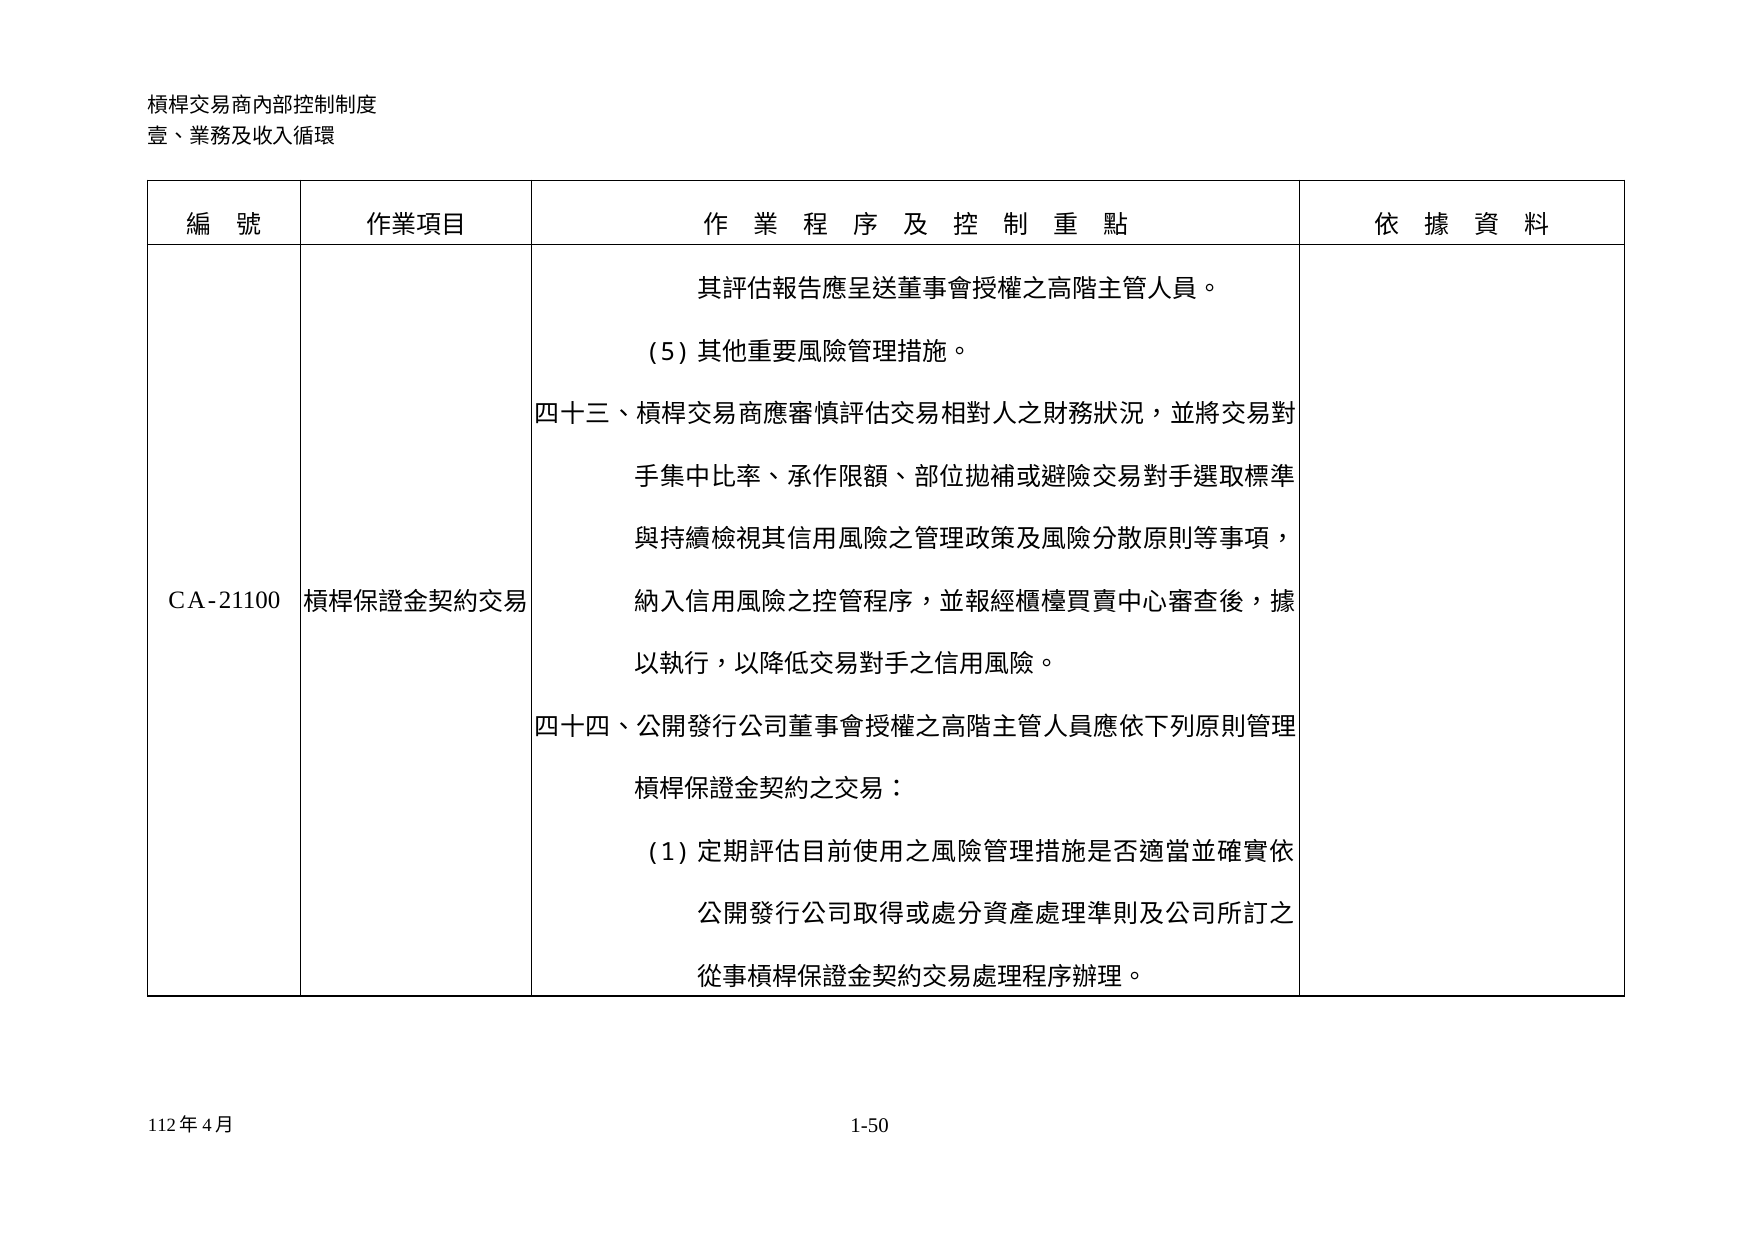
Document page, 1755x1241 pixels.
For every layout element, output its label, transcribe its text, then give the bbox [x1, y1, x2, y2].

table_cell 槓桿保證金契約交易 [301, 245, 531, 995]
table_header 編 號 [148, 181, 300, 243]
table_header 依 據 資 料 [1300, 181, 1624, 243]
table_header 作業項目 [301, 181, 531, 243]
table_cell 法令規章： 櫃檯買賣中心槓桿交易商經營槓桿保證金契約交易業務規則 槓桿交易商管理規則第13條、第15條 公開發行公司取得或處分資產處理準則 期貨商風險管理實務守則 櫃檯買賣中心槓桿交易商帳表憑證保存年限規定 槓桿交易商自訂之從事衍生性商品交易處理程序 (七)櫃檯買賣中心槓桿交易商辦理槓桿保證金契約交易業務應注意事項 (八)櫃檯買賣中心衍生性金融商品交易資訊儲存庫系統管理規定 (九)期貨交易法第72條第1項 (十)期貨商管理規則第42條第2項與第4項、第45條及第47條第1項 (十一)期貨經理事業管理規則第51條第1項第1款或第2款 (十二)銀行業辦理外匯業務管理辦法第12條 (十三)金融消費者保護法第10條第2、3、4項及第11條之1、11條之2 (十四)金融監督管理委員會證券期貨局106年4月28日證期(期)字第1060015912號函及106年8月23日金管證期字第1060030970號函。 使用表單： (一)槓桿保證金契約書面申報月計表 (二)結構型商品資金運用明細表 [1300, 245, 1624, 995]
table_cell 作業程序及控制重點： 槓桿交易商經營槓桿保證金契約交易業務，應訂定經營策略及作業準則，報經董事會核准，修改時亦同，其內容至少應依櫃檯買賣中心「證券商營業處所經營衍生性金融商品交易業務規則」第4條規定訂定。 董事會應視商品及市場改變等情況，適時檢討前項之經營策略及作業準則，並應評估績效是否符合既定之經營策略，所承擔之風險是否在槓桿交易商容許承受之範圍，每年至少檢討一次。 槓桿交易商經營槓桿保證金契約交易業務，應依法令、公司章程、第一項之經營策略及作業準則及相關管理規章落實執行。 槓桿保證金契約，指依國內外期貨市場之規則或實務，其價值衍生自商品、貨幣、有價證券、利率、指數或其他利益，而由當事人約定，一方支付價金一定成數之款項或取得他方授與之一定信用額度，雙方於未來特定期間內，依約定方式結算差價或交付約定物之衍生性金融商品契約。槓桿保證金契約型態包括遠期契約、選擇權契約、交換契約、差價契約，或上述二種以上契約之組合，或結合固定收益商品或黃金之組合式契約，且除櫃檯買賣中心「槓桿交易商經營槓桿保證金契約交易業務規則」（以下簡稱「槓桿保證金契約交易業務規則」）另有規定外，不得連結下列標的： 國內外私募之有價證券。 本國企業赴海外發行之有價證券、國內證券投資信託事業於海外發行之受益憑證。 國內外機構編製之臺股指數及其相關金融商品。但由櫃檯買賣中心或證交所編製或合作編製者，不在此限。 大陸地區證券市場有價證券。 槓桿交易商經營槓桿保證金契約交易業務，不得連結涉及新臺幣匯率之標的；有涉及外匯業務者，應就涉及資金匯出入部分向中央銀行申請許可，並遵守中央銀行相關規範。 槓桿交易商辦理受託買賣執行業務員轉介槓桿保證金契約商品業務，應經櫃檯買賣中心同意，其有涉及外匯業務者，應於開辦後十日內函報中央銀行備查。 槓桿交易商向專業機構投資人及高淨值投資法人以外客戶提供尚未經主管機關核准或核准未滿半年且未涉及外匯之複雜性高風險商品，應檢附相關書件向櫃檯買賣中心提出申請，並由櫃檯買賣中心轉報主管機關核准；自主管機關核准第一家槓桿交易商辦理且核准已滿半年後，其他槓桿交易商於開辦首筆交易後七日內檢附書件報櫃檯買賣中心備查，並應於收到櫃檯買賣中心同意備查函後，始得繼續辦理次筆交易。 槓桿交易商經營槓桿保證金契約交易業務，其交易對象為專業客戶者，應符合下列條件之一： 專業機構投資人：係指國內外之銀行、保險公司、票券金融公司、證券商、基金管理公司、政府投資機構、政府基金、退休基金、共同基金、單位信託、證券投資信託公司、證券投資顧問公司、信託業、期貨商、槓桿交易商、期貨服務事業及其他經主管機關核准之機構。 高淨值投資法人：係指經書面向槓桿交易商申請，並同時符合下列條件之法人： 最近一期經會計師查核或核閱之財務報告淨資產超過新臺幣二百億元者。 設有投資專責單位，並配置適任專業人員，且該單位主管具備資格條件之一： 曾於金融、證券、期貨或保險機構從事金融商品投資業務工作經驗三年以上。 金融商品投資相關工作經驗四年以上。 有其他學經歷足資證明其具備金融商品投資專業知識及管理經驗，可健全有效管理投資部門業務者。 最近一期經會計師查核或核閱之財務報告持有有價證券部位或衍生性金融商品投資組合達新臺幣十億元以上。 內部控制制度具有合適投資程序及風險管理措施。 同時符合下列條件，並以書面向槓桿交易商申請為專業客戶之法人或基金： 最近一期經會計師查核或核閱之財務報告總資產超過新臺幣一億元。 經客戶授權辦理交易之人，具備充分之金融商品專業知識、交易經驗。 客戶充分了解槓桿交易商與專業客戶進行槓桿保證金契約交易得免除之責任後，同意簽署為專業客戶。 同時符合下列條件，並以書面向槓桿交易商申請為專業客戶之自然人： 提供新臺幣三千萬元以上之財力證明；或單筆交易金額逾新臺幣三百萬元，且於該槓桿交易商之交易往來總資產逾新臺幣一千五百萬元，並提供總資產超過新臺幣三千萬元以上之財力聲明書。 客戶具備充分之金融商品專業知識、交易經驗。 客戶充分了解槓桿交易商與專業客戶進行槓桿保證金契約交易得免除之責任後，同意簽署為專業客戶。 簽訂信託契約之信託業，其委託人符合第二款、第三款或第四款之規定。 前項各款有關專業客戶應符合之資格條件，應由槓桿交易商盡合理調查之責任，並向客戶取得合理可信之佐證依據，並應至少每年辦理一次覆審，檢視客戶續符合專業客戶之資格條件。但對屬上市上櫃公司之客戶，得免向客戶取得投資專責單位主管或經授權辦理交易之人具備資格條件之佐證依據。 槓桿交易商對非屬專業機構投資人之專業客戶具備充分金融商品專業知識、管理或交易經驗之評估方式，應納入瞭解客戶評估作業程序，並報經董事會通過。 所稱一般客戶，係指符合前揭專業客戶條件以外之客戶。專業客戶除專業機構投資人外，得以書面向槓桿交易商要求變更為一般客戶。 槓桿交易商向專業機構投資人及高淨值投資法人提供槓桿保證金契約交易服務，應與交易相對人簽訂ISDA主契約（ISDA Master Agreement），或依其他標準契約及市場慣例辦理。槓桿交易商與非屬專業機構投資人及高淨值投資法人之客戶簽訂槓桿保證金契約之契約及提供之交易文件，包括總約定書（或簽訂ISDA主契約）、產品說明書、風險預告書及交易確認書等，如為英文者，應提供中文譯本。 交易相對人為自然人者，其書面契約應約定同意主管機關、櫃檯買賣中心或主管機關指定之機構得蒐集、處理及利用其個人資料。 槓桿交易商與非屬專業機構投資人及高淨值投資法人之客戶訂立契約時，須有適當之單位或人員審核簽約程序及客戶所提供資訊之完整性後，始得辦理。 槓桿交易商及從業人員不得接受全權委託從事槓桿保證金契約交易；客戶不得以聯名契約方式與槓桿交易商從事槓桿保證金契約交易。 槓桿交易商與交易相對人簽訂之契約得訂定交易提前終止時，結算應付款數額之方式，且應反應並計算交易之當時市場價值，包括被終止交易原本在提前終止日後到期之給付之價值。 前揭交易提前終止之條件、結算應付款數額之方式等內容應於相關契約文件內載明或以其他方式向交易相對人充分揭露。 槓桿交易商與客戶簽訂之契約及其他提供客戶槓桿保證金契約服務需使用書面文件者，得以電子簽章法所稱之電子文件為之。 槓桿交易商與一般客戶承作槓桿保證金契約交易簽訂契約時，對於客戶個人資料之蒐集、處理及利用，應向客戶充分說明個人資料保護之相關權利，以及拒絕同意可能之不利益，並應以客戶能充分瞭解之文字或其他方式於書面契約充分揭露風險及表達其交易重要內容，載明是否適用「金融消費者保護法」之爭議處理程序，並留存相關資料與遵守相關規定。 槓桿交易商依前揭規定向客戶說明重要內容及揭露風險時，應留存相關資料。 槓桿交易商經營槓桿保證金契約交易業務，有向客戶收取保證金時，應於主管機關指定之機構開設客戶保證金專戶，該帳戶應標明係槓桿保證金契約交易客戶保證金專戶。 槓桿交易商辦理保證金之收付，應透過客戶保證金專戶辦理之，其提取作業應以轉帳方式為之，同時應有詳實之紀錄及收付憑證。 槓桿交易商有向客戶收取保證金時，其保證金除現金外，應以主管機關核定之有價證券抵繳，且以客戶本人所有者為限；有價證券抵繳之折扣比率，應依照期貨交易法第50條第2項及其相關規定辦理。 前揭保證金及客戶保證金專戶，應依照期貨商管理規則第42條第2項與第4項、第45條及第47條第1項規定辦理。 槓桿交易商與非屬專業機構投資人及高淨值投資法人之客戶承作槓桿保證金契約交易時，不得鼓勵或勸誘客戶以借款、舉債等方式從事交易，並應就商品適合度、商品風險之告知及揭露、交易紛爭處理等客戶權益保障事宜建立制度，並依該制度之作業程序辦理。 槓桿交易商應就前揭商品適合度建立制度，其內容至少應包括瞭解客戶評估作業程序、客戶屬性評估及商品屬性評估，以確實瞭解客戶之投資經驗、財產狀況、交易目的、商品理解等特性及交易該項槓桿保證金契約之適當性。 槓桿交易商依前項商品適合度制度對客戶所作成之客戶屬性評估及分級結果，應由適當之單位或人員進行覆核，並至少每年重新檢視一次，且須經客戶以簽名、蓋用原留印鑑或其他雙方同意之方式確認；修正時，亦同。 槓桿交易商對客戶辦理客戶屬性評估作業，辦理評估之人員與向客戶銷售結構型商品之人員不得為同一人。對於自然人客戶辦理之首次客戶屬性評估作業，應以錄音或錄影方式保留紀錄或以電子設備留存相關作業過程之軌跡。 槓桿交易商不得向一般客戶提供超過其適合等級之槓桿保證金契約交易服務或限專業客戶或屬複雜性高風險之槓桿保證金契約，但一般客戶基於避險目的，與槓桿交易商進行非屬結構型商品之槓桿保證金契約交易，不在此限。 槓桿交易商與非屬專業機構投資人及高淨值投資法人之客戶辦理複雜性高風險商品，應充分告知該金融商品、服務及契約之重要內容，包括交易條件重要內容及揭露相關風險，上該說明及揭露，除以非臨櫃之自動化通路交易或客戶不予同意之情形外，應以錄音或錄影方式保留紀錄。 八、槓桿交易商辦理槓桿保證金契約交易業務有關商品適合度、商品風險告知及揭露、錄音或錄影方式及得對屬自然人之一般客戶提供之商品種類等，應依櫃檯買賣中心「槓桿交易商辦理槓桿保證金契約交易業務應注意事項」規定辦理。 九、槓桿交易商應基於客戶權益保障之目的，以公平、合理、有效之方式處理客戶申訴案件。與一般客戶承作槓桿保證金契約交易，應訂定客戶申訴案件之處理程序，其內容應包含： 設立客戶意見反映與申訴管道。 訂定適當的申訴案調查之方式及流程。 訂定負責調查之單位或人員之權責。 建立回應申訴之方式、流程及追蹤管理程序，並應符合金融消費者保護法之規定。 前揭客戶申訴案件未結案累積件數達5件以上者，應由總經理召開內部會議，研提解決方案及降低客戶申訴案件之具體計畫，並就相關內容、執行情形及效益評估做成紀錄，向董事會報告，並於董事會報告後2週內函報櫃檯買賣中心。 十、槓桿交易商從事槓桿保證金契約交易及相關避險交易涉及外匯業務者，其結匯事宜應依外匯收支或交易申報辦法及相關規定辦理。槓桿交易商得以客戶身分向經中央銀行許可辦理衍生性外匯商品業務之指定銀行或國外金融機構辦理避險交易。 十一、槓桿交易商經營槓桿保證金契約交易業務涉及外匯業務者，有關交割款項、費用之收付及提前解約或契約到期款項支付等，應依下列規定辦理： 以新臺幣計價者，與交易相對人間有關交割款項及費用收付，均應以新臺幣為之。 以外幣計價者，與交易相對人間有關交割款項及費用收付，均應以外幣為之。交易相對人款項之支付得自其本人外匯存款帳戶轉帳撥付，如需辦理結匯者，由交易相對人透過外匯指定銀行依外匯收支或交易申報辦法之規定辦理。 交易相對人提前解約或契約到期時，槓桿交易商應按契約所載之計價幣別於交割日將交易相對人應收款項存入交易相對人之新臺幣或外匯存款帳戶。 十二、槓桿交易商經營槓桿保證金契約交易業務涉及外匯業務者，應於每月營業終了後5個營業日內向外匯主管機關及櫃檯買賣中心申報營業月報表。 十三、槓桿交易商銷售之結構型商品，其最大可能損失應以原始交易價金為上限，並應區分保本型及不保本型；惟以保本型名義銷售或宣稱具保本效益者，應約定到期或依合約條件提前到期時，客戶可取回原始交易價金之全部。 十四、槓桿交易商向屬自然人之一般客戶提供不保本型結構型商品業務，應符合下列規定： 計價幣別以銀行可受理之幣別為限。 連結標的以臺股股權或其指數為限。 產品期限不得超過六個月，且單筆交易價金應達新臺幣五十萬元以上。 產品期限超過二個月者，結構型商品到期結算金額或依合約條件提前到期結算金額應達原計價幣別本金（或其等值）70％以上。 產品說明書及推廣文宣資料中之商品中文名稱應於其主標題後以括弧或於下方以副標題方式說明「不受存款保險保障，且交易損失可能達原始投資金額__％之臺股股權投資商品。」 槓桿交易商向屬法人之ㄧ般客戶提供不保本型結構型商品業務，應符合下列規定： 計價幣別以銀行可受理之幣別為限。 連結標的不得為信用事件。 產品期限超過2年者，結構型商品到期結算金額或依合約條件提前到期結算金額應達原計價幣別本金（或其等值）70%以上。 十五、槓桿交易商向專業機構投資人及高淨值投資法人以外客戶提供結構型商品交易服務，應進行下列評估： 槓桿交易商應進行客戶屬性評估，確認客戶屬專業客戶或一般客戶；並就一般客戶之年齡、知識、投資經驗、財產狀況、交易目的及商品理解等要素，綜合評估其風險承受程度，且至少區分為三個等級。 槓桿交易商應進行商品屬性評估並留存書面資料以供查證，相關評估至少應包含下列事項： 評估及確認該結構型商品之合法性、投資假設及其風險報酬之合理性、交易之適當性及有無利益衝突之情事。 就結構型商品特性、本金虧損之風險與機率、流動性、商品結構複雜度、商品年期等要素，綜合評估及確認該金融商品之商品風險程度，且至少區分為三個等級。 評估及確認提供予客戶之商品資訊及行銷文件，揭露之正確性及充分性。 確認該結構型商品非限由專業客戶投資。 十六、槓桿交易商向專業機構投資人及高淨值投資法人以外客戶提供結構型商品交易服務，應進行下列行銷過程控制： 槓桿交易商應依前條商品屬性評估結果，於結構型商品客戶須知及產品說明書上以顯著之字體，標示該商品之風險程度。 槓桿交易商向客戶提供結構型商品交易服務，應盡告知義務；對於銷售對象十人以上且交易條件相同及存續期限超過六個月之商品，應提供一般客戶不低於七日之審閱期間審閱結構型商品相關契約，專業客戶除其明確表示已充分審閱並簽名者外，前開審閱期應不低於三日；對於無須提供審閱期之商品，應於產品說明書上明確標示該商品並無契約審閱期間。 槓桿交易商向客戶提供結構型商品交易服務，應向客戶宣讀或以電子設備說明客戶須知之重要內容，並以錄音方式保留紀錄或以電子設備留存相關作業過程之軌跡。但對專業客戶得以交付書面或影音媒體方式取代之。 槓桿交易商向自然人客戶提供結構型商品交易服務，應派專人解說，並依下列規定辦理： 解說內容至少包含客戶須知之重要內容，以及投資收益計算。 得以語音輔助方式辦理解說客戶須知之重要內容。專人解說程序以錄音或錄影方式保留紀錄者，得與宣讀客戶須知之重要內容合併留存紀錄。 客戶如不願意聽取解說內容，應婉拒客戶投資。 客戶如對解說內容有疑義時，專人應協助進行說明，並提醒客戶未清楚瞭解前勿進行投資。 所提供商品如屬不保本型商品，槓桿交易商應就專人解說程序之內容予以錄音或錄影方式保留紀錄；嗣後與該客戶進行同類型之結構型商品交易，得免指派專人解說。 槓桿交易商向專業客戶提供結構型商品交易服務，應向客戶說明「專業客戶不受金融消費者保護法保障」。 槓桿交易商與屬法人之客戶進行結構型商品交易後，嗣後槓桿交易商與該客戶進行同類型之結構型商品交易，得經客戶逐次簽署書面同意，免依十六(三)辦理。 前述所稱同類型之結構型商品係指商品結構、計價幣別、連結標的等性質完全一致之商品。 客戶須知、產品說明書之應記載事項、錄音、錄影或以電子設備辦理之方式應依櫃檯買賣中心「槓桿交易商辦理槓桿保證金契約交易業務應注意事項」規定辦理，且其保存期限應不得少於該商品存續期間加計三個月之期間，如未滿五年應至少保存五年以上。但發生金融消費爭議時，應保存至該爭議終結為止。 十七、槓桿交易商向客戶提供結構型商品交易服務，客戶得就其交易請槓桿交易商提供市價評估及提前解約之報價資訊；如該結構型商品係提供予屬自然人之一般客戶，槓桿交易商應提供客戶市價評估資訊。 相同交易條件之結構型商品銷售對象達10人以上者，槓桿交易商應於其網站揭露相關市價或提前解約之報價資訊，並透過櫃檯買賣中心資訊系統揭露相關資訊。 十八、槓桿交易商從事槓桿保證金契約交易之履約給付方式，得由雙方約定採現金結算或實物交割方式為之。 實物交割給付連結標的為國內上市櫃有價證券者，須以槓桿交易商給付連結標的證券之方式為限。 前揭給付連結標的證券應由槓桿交易商避險專戶撥付之，並依集保結算所業務操作辦法之相關規定辦理。 十九、槓桿交易商辦理臺股股權相關之槓桿保證金契約交易為避險目的買賣國內上市櫃股票及轉（交）換公司債者，除兼營證券自營業務者外，應於非屬關係企業之證券經紀商開立帳戶，並將該帳戶資料函報證交所及櫃檯買賣中心。槓桿交易商之前開帳戶除因受託證券經紀商發生錯誤外，不得為錯帳或更正帳號之申報。 前揭兼營證券自營業務者，應洽證交所及櫃檯買賣中心設立避險專戶。上述避險專戶內之有價證券，除主管機關或櫃檯買賣中心另有規定外，不得辦理質押、出借，或申請領回。 二十、槓桿交易商向標的證券持有者（不得為證券交易法第二十二條之二第一、三項所規範之對象）借券賣出之標的證券若為國內上市櫃之股票，除依主管機關規定辦理外，並應由出借人透過往來證券商向集保結算所就其借券股數申請全數匯撥至槓桿交易商之避險專戶，或先辦理圈存，嗣後槓桿交易商再依其避險需求分批申請匯撥至避險專戶。 二十一、槓桿交易商融券賣出之標的證券為國內上市櫃之股票，應於他證券商或非屬關係企業之證券金融公司開立信用交易帳戶，並將該等帳戶資料函報證交所及櫃檯買賣中心。 前揭信用交易帳戶之開立，並應依「證券商辦理有價證券買賣融資融券業務操作辦法」及各證券金融公司「融資融券業務操作辦法」之相關規定辦理。 前揭信用交易帳戶僅得接受避險槓桿交易商委託融券賣出、買進償還融券或現券償還融券。槓桿交易商以該信用交易帳戶進行融券賣出或買進償還融券交易避險時，除因受託證券經紀商發生錯誤外，不得為錯帳或更正帳號之申報。 二十二、槓桿交易商辦理結構型商品交易業務，其所得交易價金之運用，限於從事該商品相關之避險交易及國內外固定收益商品之投資，槓桿交易商並應按月編製結構型商品資金運用明細表以供查核。 槓桿交易商辦理前揭交易價金之運用，應訂定資金運用作業準則（其內容應包含資金運用之原則、工具、範圍、作業流程、流動性控管措施、執行部門及其職權等），經董事會決議通過後，函報櫃檯買賣中心備查，修改時亦同。 槓桿交易商應就前揭資金運用規範訂定嚴謹內部控制規範及加強內部稽核，定期檢討分析並作成紀錄以供查核。 二十三、槓桿交易商與交易相對人從事臺股股權相關之槓桿保證金契約交易，其得連結標的資產範圍以下列為限： 得為發行上市櫃認購(售)權證標的或得為融資融券交易之上市櫃股票。但交易相對人為一般客戶者，其標的資產範圍須為認購（售）權證標的之上市櫃股票。 指數股票型證券投資信託基金、境外指數股票型基金或指數股票型期貨信託基金。 臺灣存託憑證。 證交所或櫃檯買賣中心公布之各類指數。 已上市櫃屆滿五個交易日之轉(交)換公司債。 公開募集之證券投資信託基金受益憑證。 期交所各類期貨或選擇權契約。 上述得連結標的之組合。 二十四、槓桿交易商與下列對象從事槓桿保證金契約交易，應依下列規定辦理： 與境外華僑及外國人從事連結臺股之股權衍生性商品交易，應先確認交易相對人已依「華僑及外國人投資證券管理辦法」之規定完成登記。 與境外華僑及外國人從事槓桿保證金契約交易，以其經中央銀行許可且連結國外風險標的之契約為限，其計價幣別、交易、結算、交割及保證金收付均應以外幣為之。 與華僑及外國人從事槓桿保證金契約交易，應先確認交易相對人已依前揭管理辦法之規定完成身分登記。除交易對象為在中華民國境內有固定營業場所或營業代理人之外國機構投資人者外，應確認其已委託中華民國境內之代理人或代表人，代理申報及繳納稅捐，並填具委託之證明文件，送請該管稽徵機關核准；變更代理人或代表人時，由變更後之代理人或代表人重新填具委託代理申報及繳納稅捐之證明文件，並送請該管稽徵機關核准。 與境外華僑及外國人從事槓桿保證金契約交易，應確認其已指定符合前揭管理辦法資格條件之國內代理人或代表人，辦理槓桿保證金契約交易之簽約、交易相關權利行使、結算交割、申報事宜及繳納稅捐等各項手續。 二十五、槓桿交易商承作國內上市櫃股票之股權衍生性商品交易，其潛在履約買賣標的證券股數，與前一營業日全體證券商、槓桿交易商及銀行已交易未到期之股權衍生性商品契約履約買賣標的證券股數、議約型認購（售）權證可認購（售）標的證券股數之合計數，不得超過該標的證券發行公司已發行股份總額扣除下列股份後之15%： 全體董事、監察人應持有之法定持股成數。 已質押股數。 新上市櫃公司強制集保之股數。 依「上市上櫃公司買回本公司股份辦法」規定已買回未註銷之股份。 經主管機關限制上市櫃買賣之股份。 二十六、槓桿交易商經營臺股股權相關之轉（交）換公司債資產交換選擇權業務，應依下列規定辦理，並定期檢討分析作成紀錄以供查核： 應確認客戶及其配偶、未成年子女及利用他人名義買入者，於各金融機構買入同一標的之資產交換選擇權未到期名目本金，加計本次買入同一標的之資產交換選擇權名目本金總額，不得逾該標的轉（交）換公司債發行面額之百分之十；槓桿交易商應取得客戶出具符合前述規定之聲明書，且不得協助客戶規避本款客戶承作比例上限之規定。 不得協助客戶及承銷商，規避中華民國證券商業同業公會「證券商承銷或再行銷售有價證券處理辦法」第二十七條及第四十三條之一之規範。 應就營業處所議價買進轉（交）換公司債之價格合理性，建立與市場行情差異分析之內部評估作業。 應就臺股股權相關之轉（交）換公司債資產交換選擇權業務，建立防範不法交易之內部評估作業。 二十七、槓桿交易商從事連結信用事件之槓桿保證金契約交易業務，且其交易相對人為承受信用風險者，應評估交易相對人從事本項交易之能力及適切性，且至少應告知有關信用風險、可能損失、交割方式、提前解約應負擔之費用及最大可能損失等事項。 二十八、槓桿交易商向屬自然人之一般客戶提供結構型商品以外之槓桿保證金契約交易服務，應以下列商品為限： 買入臺股股權選擇權。 買入轉（交）換公司債資產交換選擇權。 外幣保證金。 連結黃金、白銀或原油價格之差價契約。 連結國外個股或國外ETF之差價契約，並以依期貨交易法第5條公告「期貨商得受託從事期貨交易之國外期貨交易契約」連結標的為限。 連結國外股價指數之差價契約，並以德國 DAX指數（DAX 30）、道瓊工業平均指數（DJIA）、標準普爾500指數（S&P 500）、納斯達克100指數（NASDAQ 100）、日經225指數（Nikkei 225）及恆生指數（HSI）為限。 槓桿交易商應制定及執行適用以自然人為交易對手之信用風險評估政策及作業流程，若涉及外匯商品，同時依中央銀行相關外匯規定辦理。 第一項連結黃金、白銀或原油價格之差價契約，其標的應為廣泛被採用，並可在公開網站或資訊系統取得資訊者。 二十九、槓桿交易商辦理外幣保證金、差價契約交易或未涉及新臺幣匯率之無本金交割遠期外匯交易業務，應訂定給予客戶之槓桿倍數及客戶保證金控管制度，並加強內部稽核，定期檢討分析作成紀錄以供查核。 槓桿交易商辦理未涉及新臺幣匯率之無本金交割遠期外匯交易，應訂定適當之匯率及其他市場風險、信用風險及交割作業風險等風險控管制度，其交易對象非屬專業機構投資人者，前項保證金控管，並應依下列規定辦理： 與一般法人客戶承作時，應依槓桿交易商辦理槓桿保證金契約交易業務應注意事項第二十一條之一第二項規定辦理。 與專業法人客戶承作時： 應向客戶收取期初保證金，且期初保證金占名目本金之比率不得低於3.33%。 對同一客戶從事無本金交割遠期外匯之帳戶價值低於期初保證金之50％時，應依事先約定之方式，辦理客戶帳戶停損措施。 三十、契約文件須依分層負責原則簽請權責主管確認後，妥善保管。 三十一、交易人員與交易相對人進行交易時，應先查詢本身授權交易餘額及交易相對人授信額度表中可用餘額，始可承作交易。且應於每筆交易完成後，製作交易單據送交後台人員與交易相對人進行確認作業，無誤後再將交易資料輸入電腦，製成書面交易確認書寄送交易相對人。交易人員則須依槓桿交易商授權之可交易額度辦理交易，且不得以私人名義與客戶進行交易。 三十二、槓桿交易商與交易相對人從事槓桿保證金契約交易，應與交易相對人（證券商、金融機構、法人機構等）互換交易人員名冊與對方有權簽章人簽名或印鑑樣式資料，並定期聯繫更新。同時須由部門以外之內部稽核人員或經授權之人員不定期向交易相對人函證交易內容。 三十三、槓桿交易商經營槓桿保證金契約業務者，於進行避險操作或於計算商品收益、解約或到期結算時，不得損及市場公正價格之形成或投資人之權益，並應就上述事項配合訂定及執行有效之內部控制制度。 三十四、槓桿交易商經營槓桿保證金契約交易不得有為自身或配合客戶利用本項交易進行併購或不法交易之情形，並不得有遞延、隱藏損失或虛報、提前認列收入等粉飾或操縱財務報表之行為。選擇權交易應注意避免利用權利金（尤其是期限長或極短期之選擇權）美化財務報表。 三十五、槓桿交易商不得與有下列各款情事之一者，從事槓桿保證金契約交易： 年齡未滿20歲。 受破產之宣告未經復權。 受監護或輔助宣告未經撤銷。 法人未能提出該法人授權交易之證明書。 華僑及外國人未能提出證交所、期交所核發之登記證明文件。 境外華僑及外國人與保管機構或代理人所簽訂合約之內容不符證交所或期交所之規定。 主管機關、期交所、期貨結算機構、期商公會及櫃檯買賣中心之職員及聘僱人員。 曾因違背期貨交易契約或證券交易契約未結案且未滿5年。 違反期貨交易管理法令或證券交易管理法令，經司法機關有罪之刑事判決確定未滿5年。 槓桿交易商對已從事槓桿保證金契約交易而有前項各款情事之一者，應立即停止與其從事新契約。但為處理原有交易契約者，不在此限。 三十六、槓桿交易商不得與具有下列關係者，從事臺股股權相關之槓桿保證金契約交易： 槓桿交易商之董事、監察人、經理人或直接或間接持有其股份總額10%以上之股東。 上述身分者之配偶、未成年子女及利用他人名義持有者。 上述2款身分者直接或間接持有股份總額10%以上之轉投資公司。 轉換標的、連結標的或標的證券之股票發行公司及與該發行公司具前3款身分關係者。 前項第1款股東持有股份總額之計算，應計入其配偶、未成年子女及利用他人名義持有之股數。 槓桿交易商得與第1項第1款至第3款之專業機構投資人進行交易，惟其條件不得優於其他同類對象，並應經公司2/3以上董事出席及出席董事3/4以上之決議或決議授權相關部門後為之。 槓桿交易商對單一非專業機構投資人之交易價金單筆未達新臺幣100萬元，且累計未到期之交易價金未達新臺幣500萬元者，不受第1項第1款至第3款之限制。 前2項得與槓桿交易商從事槓桿保證金契約交易之投資人，除主管機關另有規定外，限與其所屬槓桿交易商交易，並不得利用他人名義為之。 槓桿交易商得與發行股票增值權之公司從事連結該公司之臺股股權相關槓桿保證金契約交易，不受第1項第4款之限制，並應依下列規定辦理： 應確認該公司係基於發行股票增值權必要之避險所需，且應向該公司取得合理可信之佐證依據，始得辦理。 以賣出連結該公司股票之買權為限。 履約方式限以現金結算為之。 三十七、槓桿交易商與交易相對人從事臺股股權相關之槓桿保證金契約交易前，應對交易相對人是否屬前條所列之關係人善盡查證之責（至少需對槓桿交易商可知及市場公開之資訊進行檢核比對），並留存相關紀錄以供查驗。另應由交易相對人簽署出具切結書聲明是否屬前條所列之關係人；交易相對人為專業機構投資人，槓桿交易商得以內部作業程序，依可獲取之資訊有效確認該交易相對人非屬前條所列之關係人。但無法對該交易相對人進行查證，且該交易相對人無法出具切結書時，不得與其進行交易。 三十八、槓桿交易商與自然人從事槓桿保證金契約交易，涉及連結標的資產為具有臺股股權性質之有價證券者，應於交易前要求交易相對人簽訂個人資料使用同意書並留存備查。 三十九、槓桿交易商與非屬專業機構投資人及高淨值投資法人之客戶從事槓桿保證金契約交易，應於風險預告書或個別確認書以顯著字體或方式表達最大可能損失或保本比率，以及主要風險說明，例如流動性風險、匯率風險、利率風險、稅賦風險及提前解約風險等。 四十、槓桿交易商經營槓桿保證金契約交易業務，除依「期貨商風險管理實務守則」及公開發行公司另依「公開發行公司取得或處分資產處理準則」規定辦理外，應訂定從事該項槓桿保證金契約交易之處理程序或納入既有之期貨交易處理程序，進行必要之風險管制與資訊公開，同時須納入既有之內部控制與內部稽核制度或實施細則中予以管控。 四十一、槓桿交易商辦理槓桿保證金契約交易業務，應依「期貨商風險管理實務守則」，建立風險管理制度，對於風險之辨識、衡量、監控及報告等程序落實管理，並應遵循下列規定辦理： 槓桿交易商辦理槓桿保證金契約，應經適當程序檢核，並由高階管理階層及相關業務主管共同參考訂定風險管理制度。對風險容忍度及業務承作限額，應定期檢討提報董事會審定。 辦理槓桿保證金契約業務之交易及交割人員不得互相兼任，槓桿交易商應設立獨立於交易部門以外之風險管理單位，執行風險辨識、衡量及監控等作業，並定期向高階管理階層報告部位風險及評價損益。 關於槓桿保證金契約部位之評價頻率，槓桿交易商應依照部位性質分別訂定；其為交易部位者，應以即時或每日市價評估為原則；其為槓桿交易商本身業務需要辦理之避險性交易者，至少每月評估一次（屬公開發行公司者二次）。 槓桿交易商須訂定新種商品之內部審查作業規範，包括各相關部門之權責，並應由財務會計、法令遵循、風險控管、產品或業務單位等主管人員組成商品審查小組，於辦理新種槓桿保證金契約前，商品審查小組應依上開規範審查之。如為新種複雜性高風險商品，應經商品審查小組審定後提報董事會或常務董事會通過。 槓桿交易商應訂定槓桿保證金契約業務人員之薪酬獎勵制度及考核原則，應避免直接與特定金融商品銷售業績連結，並應納入非財務指標，包括是否有違反相關法令、自律規範或作業規定、稽核缺失、客戶紛爭及確實執行認識客戶作業等項目，且應經董事會通過，並遵守期商公會所定「會員公司業務人員酬金制度應遵行原則」之規定。 槓桿交易商應考量槓桿保證金契約部位評價、風險成本及營運成本等因素，訂定槓桿保證金契約定價政策，並應建立內部作業程序，審慎檢核與客戶承作衍生性金融商品價格之合理性。 槓桿交易商應建立及維持有效之衍生性金融商品契約評價及控管機制，審慎檢核商品交易報價及市價評估損益之合理性。 四十二、公開發行公司從事槓桿保證金契約交易，另應採行下列風險管理措施： 風險管理範圍，應包括信用、市場價格、流動性、現金流量、作業及法律等風險管理。 從事衍生性商品之交易人員及確認、交割等作業人員不得互相兼任。 風險之衡量、監督與控制人員應與前款人員分屬不同部門，並應向董事會或向不負交易或部位決策責任之高階主管人員報告。 為業務需要辦理之避險性交易至少每月應評估二次，其評估報告應呈送董事會授權之高階主管人員。 其他重要風險管理措施。 四十三、槓桿交易商應審慎評估交易相對人之財務狀況，並將交易對手集中比率、承作限額、部位拋補或避險交易對手選取標準與持續檢視其信用風險之管理政策及風險分散原則等事項，納入信用風險之控管程序，並報經櫃檯買賣中心審查後，據以執行，以降低交易對手之信用風險。 四十四、公開發行公司董事會授權之高階主管人員應依下列原則管理槓桿保證金契約之交易： 定期評估目前使用之風險管理措施是否適當並確實依公開發行公司取得或處分資產處理準則及公司所訂之從事槓桿保證金契約交易處理程序辦理。 監督交易及損益情形，發現有異常情事時，應採取必要之因應措施，並立即向董事會報告，已設置獨立董事者，董事會應有獨立董事出席並表示意見。 四十五、槓桿交易商經營槓桿保證金契約交易業務，應依主管機關「期貨商財務報告編製準則」及主管機關相關函令關於槓桿保證金契約會計揭露之規定辦理。 槓桿交易商應將所用帳簿及有關憑證、單據、表冊、契約，置於營業處所；其保存年限依櫃檯買賣中心「槓桿交易商帳表憑證保存年限規定」辦理。 四十六、槓桿交易商經營槓桿保證金契約交易業務，如為已公開發行公司應依「公開發行公司取得或處分資產處理準則」規定辦理資訊公開。 四十七、槓桿交易商於槓桿保證金契約交易成交後，應即將其成交資料及流通餘額依櫃檯買賣中心規定之時間及格式，輸入櫃檯買賣中心之資訊系統，其申報作業與格式，應依櫃檯買賣中心「衍生性金融商品交易資訊儲存庫系統管理規定」之規定辦理。辦理結構型商品業務者，並應依櫃檯買賣中心規定辦理店頭結構型商品客戶申訴案件資訊申報。 槓桿交易商向櫃檯買賣中心申報自然人交易資料時，其資料之蒐集、處理及利用應遵循個人資料保護之相關規定辦理。 四十八、槓桿交易商於計算期貨交易法第72條第1項有關調整後淨資本額占期貨交易人未沖銷部位所需之客戶保證金總額比例時，應將經營槓桿保證金契約交易業務納入計算，其計算方式應依主管機關之規定辦理。 槓桿交易商取得槓桿保證金契約交易業務許可證照後，其淨值低於新臺幣8億元或調整後淨資本額少於期貨交易人未沖銷部位所需之客戶保證金總額20%時，應即向主管機關、期交所及櫃檯買賣中心申報。 槓桿交易商之淨值低於新臺幣6億元或調整後淨資本額少於期貨交易人未沖銷部位所需之客戶保證金總額15%時，除處理原有交易外，應即停止辦理槓桿保證金契約交易業務，並向主管機關、期交所及櫃檯買賣中心提出改善計畫。 四十九、槓桿交易商調整後淨資本額占期貨交易人未沖銷部位所需之客戶保證金總額低於30%時，槓桿交易商除辦理與槓桿保證金契約交易業務相關避險交易外，不得為新增交易，須俟前揭比率達30%以上時，始得為之。 五十、槓桿交易商向一般客戶提供結構型商品交易服務，應建立交易控管機制，並應包含下列事項： 槓桿交易商向客戶銷售結構型商品，應事先取得客戶同意書且不得併入其他約據之方式辦理。客戶並得隨時終止該銷售行為。 對於最近一年內從事「槓桿交易商辦理槓桿保證金契約交易業務應注意事項」第二十二條第二項所列商品交易筆數低於五筆、年齡為七十歲以上、教育程度為國中畢業以下或有全民健康保險重大傷病證明之客戶，槓桿交易商不得主動以當面洽談、電話或電子郵件聯繫、寄發商品說明書等方式進行商品銷售。 槓桿交易商與符合前款所列條件之客戶進行結構型商品交易前，應由適當之單位或主管人員進行覆審，確認客戶辦理商品交易之適當性後，始得承作。 五十一、槓桿交易商向專業機構投資人及高淨值投資法人以外之客戶提供複雜性高風險商品交易，應依下列規定辦理： 客戶辦理避險交易，應使客戶知悉及確認該交易係基於避險目的辦理，並有適當控管制度確認客戶避險交易部位與應避險部位相當，並應向客戶徵提具體明確之避險交易證明文件。 客戶不得為自然人客戶及非避險目的交易之一般法人客戶。 商品條件應符合下列規定： 屬匯率類之複雜性高風險商品： 契約期限不得超過一年。 契約比價或結算期數不得超過十二期。 非避險目的交易之個別交易損失上限，不得超過平均單期名目本金之三點六倍。 非屬匯率類之複雜性高風險商品： 非避險目的交易契約，其比價或結算期數十二期以下（含）者，個別交易損失上限不得超過平均單期名目本金之六倍。 非避險目的交易契約，其比價或結算期數超過十二期者，個別交易損失上限不得超過平均單期名目本金之九點六倍。 前二款所稱平均單期名目本金為不計槓桿之總名目本金除以期數之金額。 五十二、槓桿交易商應管理其銷售人員之行為，依誠信、審慎之原則執行職務，並訂定行為與操守準則，應至少包含下列事項： 不得違背職務、損害槓桿交易商利益或不法圖利自己或第三人。 不得與客戶約定投資收益分享或損失分攤之承諾。 因職務之關係知悉客戶未公開之訊息，不應擅自為自己或相關人員進行交易以謀取不法利益。 不得對客戶運用不實的宣傳方式謀取自身利益。 規範禁止收受或提供不當報酬或饋贈。 不得以任何方式向客戶提供建議買賣訊息。 五十三、公司及其受雇人均不得提供或媒介具有期貨交易分析、推介建議或全權委託等功能之非屬公司軟體；如有提供前揭以外軟體之必要性，公司應自行於內部控制制度訂定相關管控措施，以確保所提供軟體之合法性並避免與交易人產生糾紛（包括但不限於必要性之評估、軟體之適法性審查、權利義務之告知，簽核之層級及糾紛之處理等）。 [532, 245, 1299, 995]
table_header 作 業 程 序 及 控 制 重 點 [532, 181, 1299, 243]
table_cell CA-21100 [148, 245, 300, 995]
